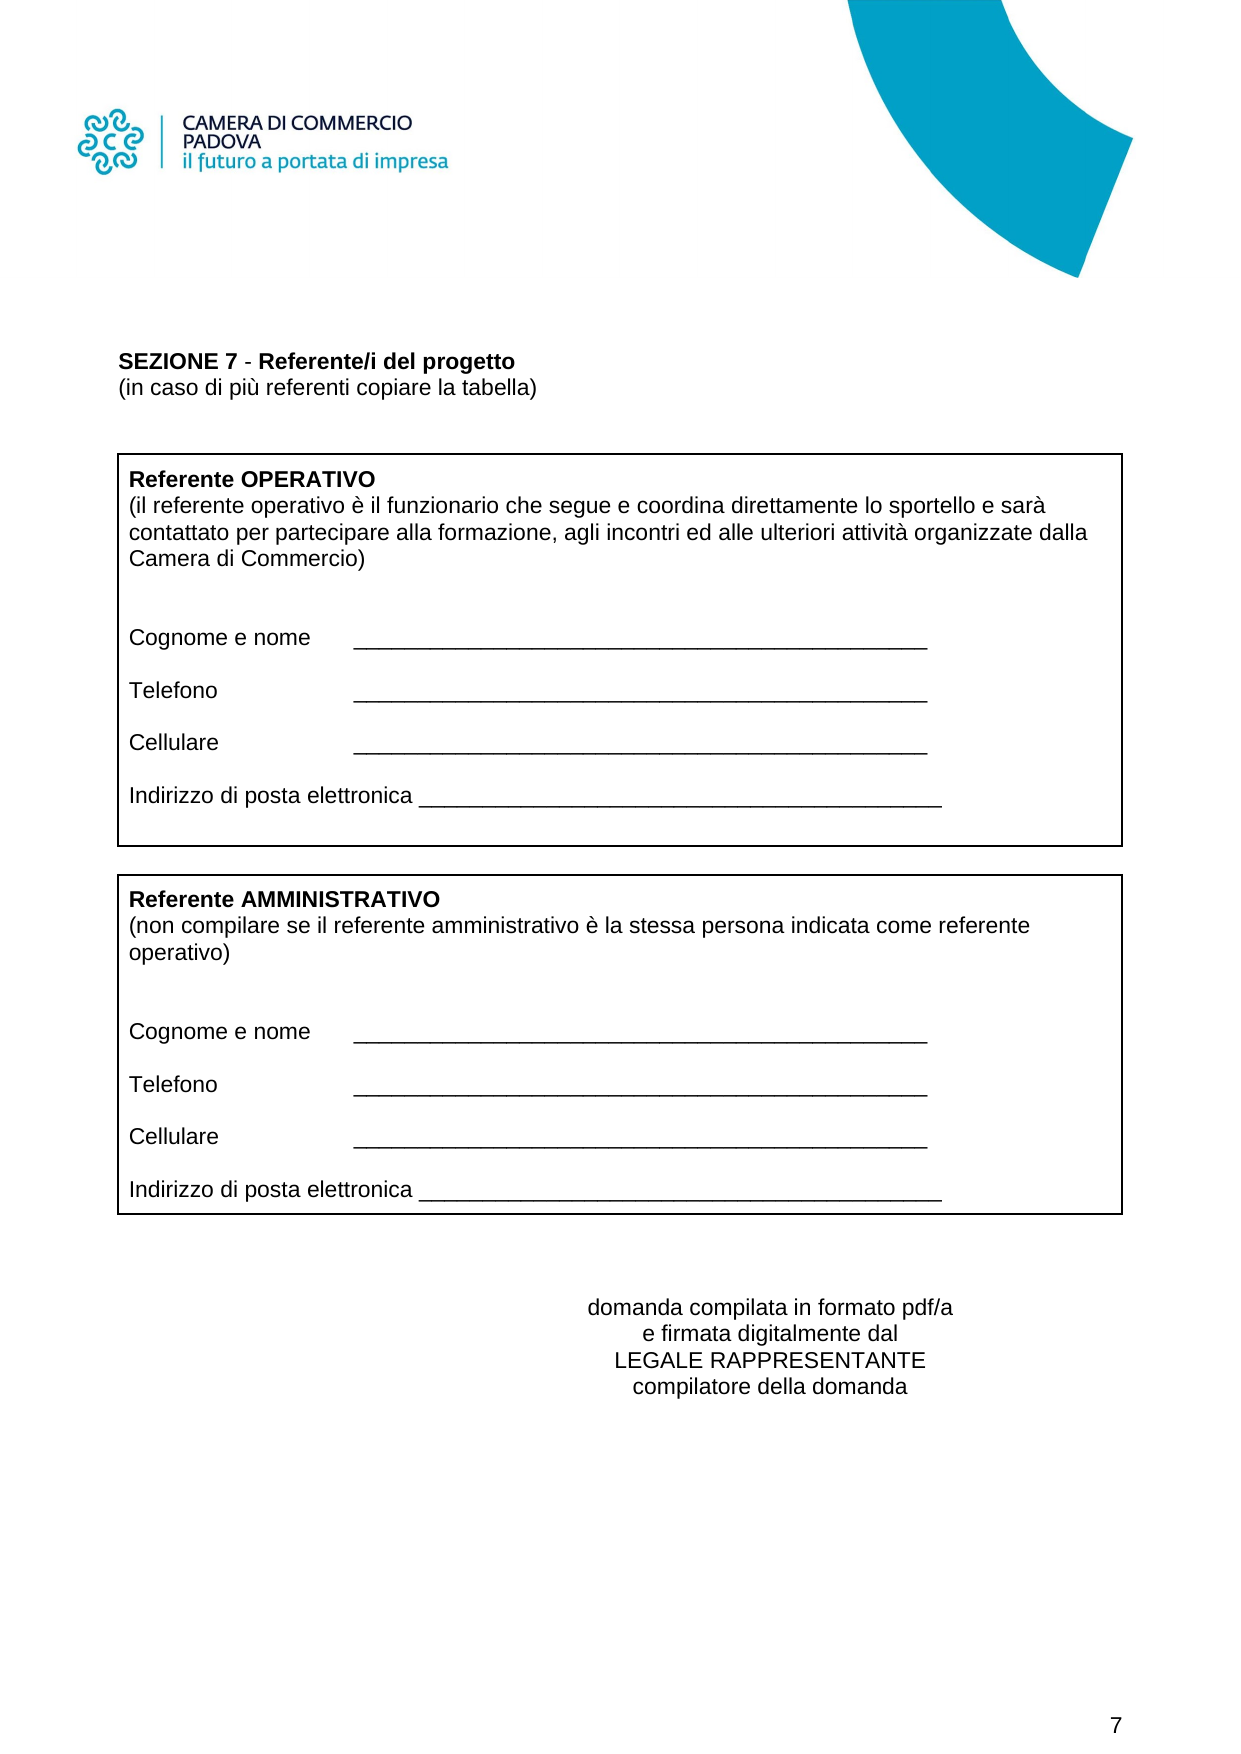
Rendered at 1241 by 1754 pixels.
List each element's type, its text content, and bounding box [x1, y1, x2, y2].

text e firmata digitalmente dal [418, 1320, 1122, 1347]
text (in caso di più referenti copiare la tabella) [118, 374, 1122, 401]
text LEGALE RAPPRESENTANTE [418, 1347, 1122, 1373]
table_header Referente OPERATIVO (il referente operativo è il funzionario che segue e coordina direttamente lo sportello e sarà contattato per partecipare alla formazione, agli incontri ed alle ulteriori attività organizzate dalla Camera di Commercio) Cognome e nome _____________________________________________ Telefono _____________________________________________ Cellulare _____________________________________________ Indirizzo di posta elettronica _________________________________________ [119, 455, 1121, 845]
text SEZIONE 7 - Referente/i del progetto [118, 348, 1122, 374]
text compilatore della domanda [418, 1373, 1122, 1399]
table_header Referente AMMINISTRATIVO (non compilare se il referente amministrativo è la stessa persona indicata come referente operativo) Cognome e nome _____________________________________________ Telefono _____________________________________________ Cellulare _____________________________________________ Indirizzo di posta elettronica _________________________________________ [119, 876, 1121, 1213]
picture [0, 0, 1241, 278]
text domanda compilata in formato pdf/a [418, 1294, 1122, 1320]
